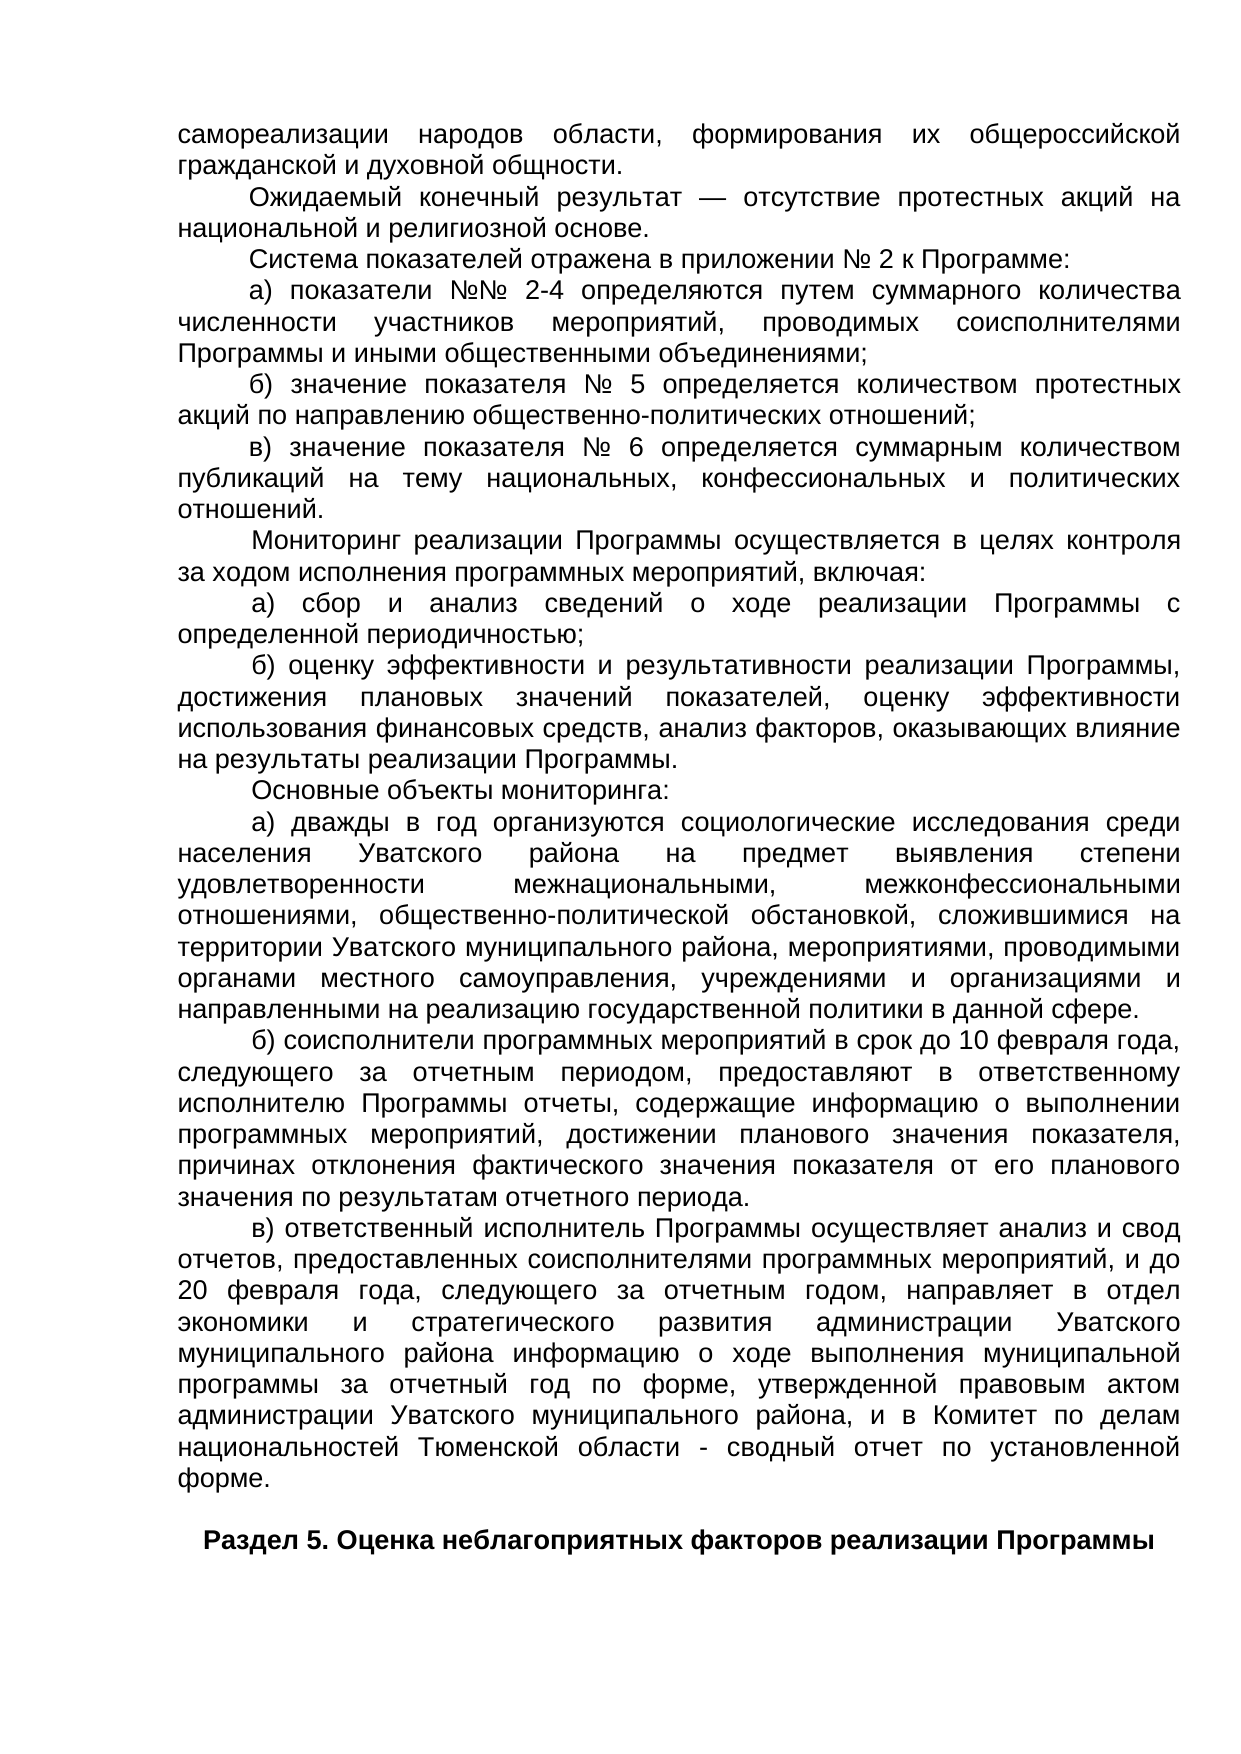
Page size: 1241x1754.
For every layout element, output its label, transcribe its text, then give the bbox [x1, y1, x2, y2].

text б) соисполнители программных мероприятий в срок до 10 февраля года, следующего за отчетным периодом, предоставляют в ответственному исполнителю Программы отчеты, содержащие информацию о выполнении программных мероприятий, достижении планового значения показателя, причинах отклонения фактического значения показателя от его планового значения по результатам отчетного периода. [177, 1024, 1181, 1212]
text Основные объекты мониторинга: [177, 774, 1181, 806]
text Ожидаемый конечный результат — отсутствие протестных акций на национальной и религиозной основе. [177, 181, 1181, 243]
text Раздел 5. Оценка неблагоприятных факторов реализации Программы [177, 1524, 1181, 1556]
text б) оценку эффективности и результативности реализации Программы, достижения плановых значений показателей, оценку эффективности использования финансовых средств, анализ факторов, оказывающих влияние на результаты реализации Программы. [177, 649, 1181, 774]
text в) значение показателя № 6 определяется суммарным количеством публикаций на тему национальных, конфессиональных и политических отношений. [177, 431, 1181, 524]
text Мониторинг реализации Программы осуществляется в целях контроля за ходом исполнения программных мероприятий, включая: [177, 524, 1181, 587]
text б) значение показателя № 5 определяется количеством протестных акций по направлению общественно-политических отношений; [177, 368, 1181, 431]
text в) ответственный исполнитель Программы осуществляет анализ и свод отчетов, предоставленных соисполнителями программных мероприятий, и до 20 февраля года, следующего за отчетным годом, направляет в отдел экономики и стратегического развития администрации Уватского муниципального района информацию о ходе выполнения муниципальной программы за отчетный год по форме, утвержденной правовым актом администрации Уватского муниципального района, и в Комитет по делам национальностей Тюменской области - сводный отчет по установленной форме. [177, 1212, 1181, 1493]
text самореализации народов области, формирования их общероссийской гражданской и духовной общности. [177, 118, 1181, 181]
text Система показателей отражена в приложении № 2 к Программе: [177, 243, 1181, 274]
text а) дважды в год организуются социологические исследования среди населения Уватского района на предмет выявления степени удовлетворенности межнациональными, межконфессиональными отношениями, общественно-политической обстановкой, сложившимися на территории Уватского муниципального района, мероприятиями, проводимыми органами местного самоуправления, учреждениями и организациями и направленными на реализацию государственной политики в данной сфере. [177, 806, 1181, 1024]
text а) сбор и анализ сведений о ходе реализации Программы с определенной периодичностью; [177, 587, 1181, 649]
text а) показатели №№ 2-4 определяются путем суммарного количества численности участников мероприятий, проводимых соисполнителями Программы и иными общественными объединениями; [177, 274, 1181, 368]
